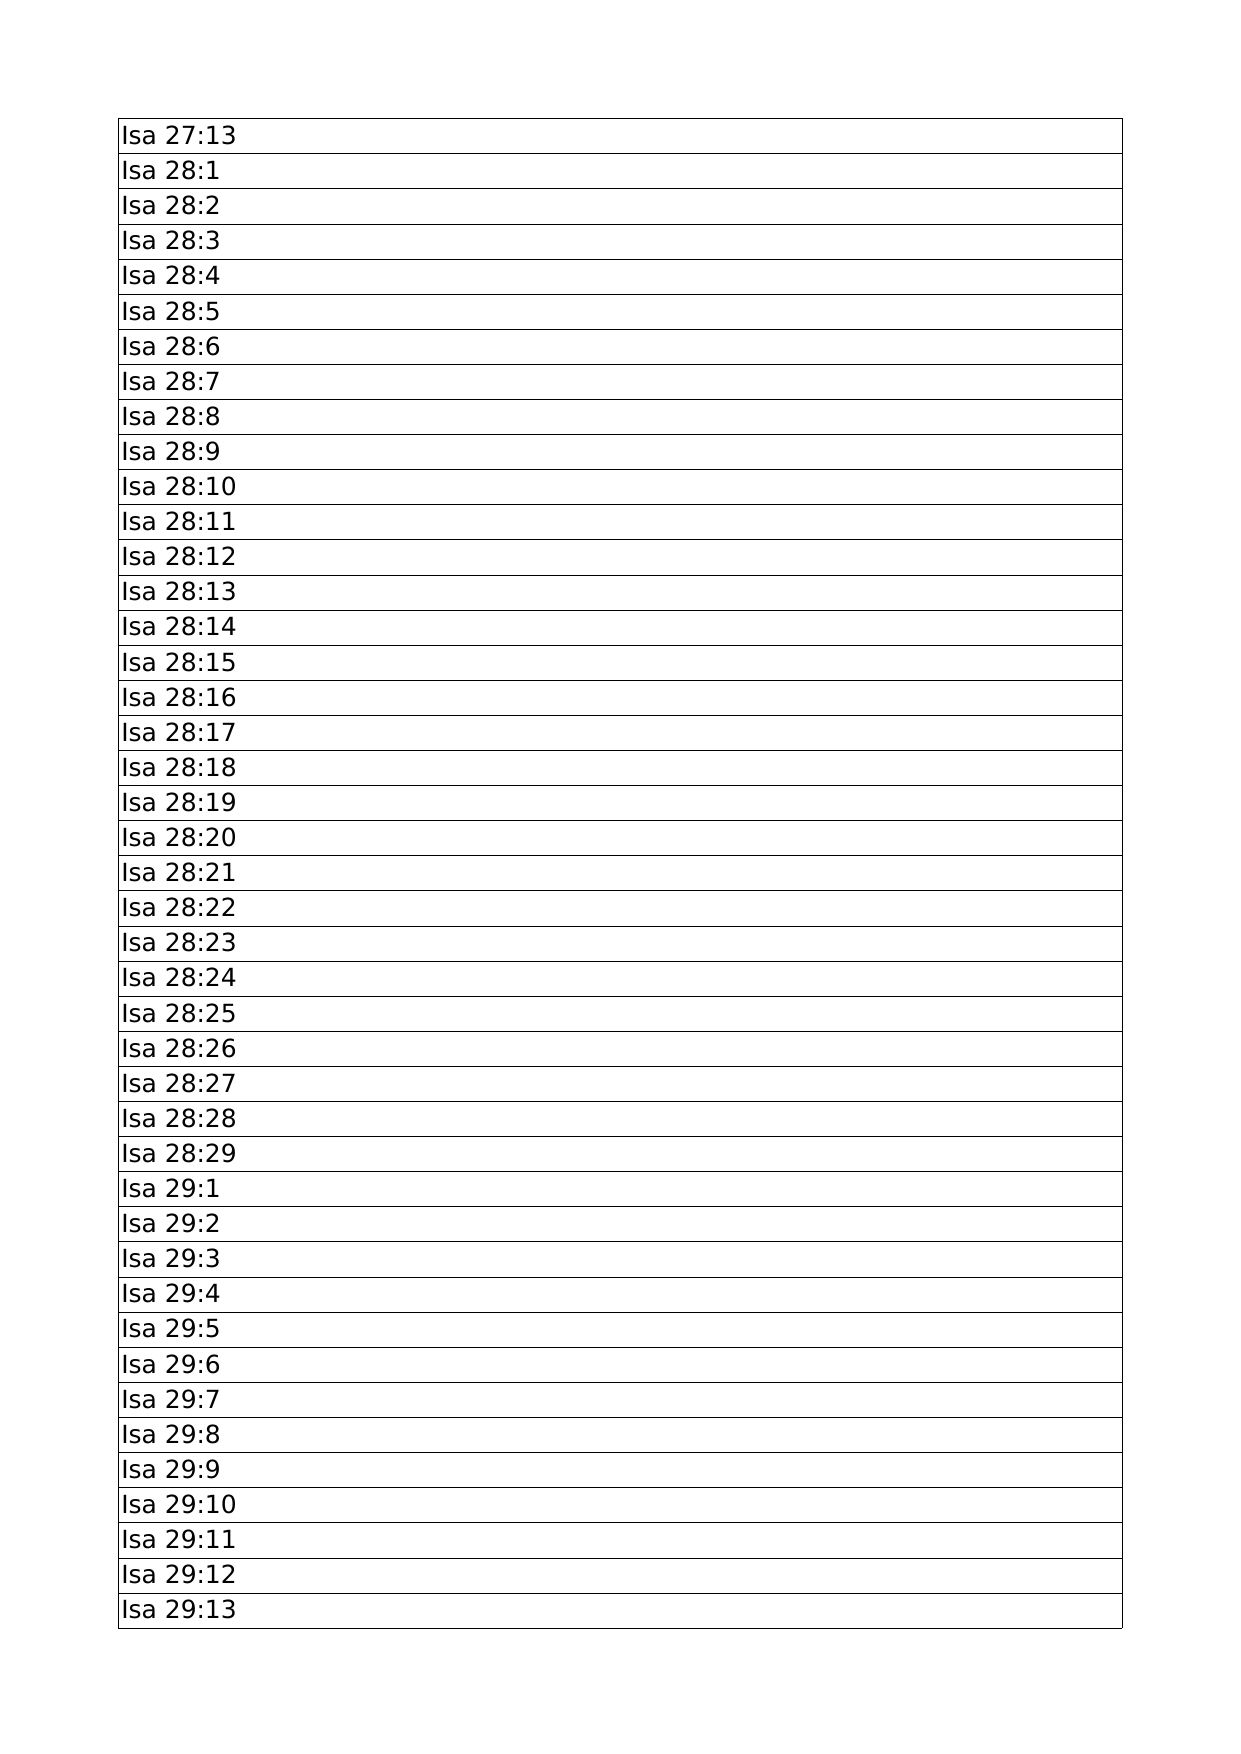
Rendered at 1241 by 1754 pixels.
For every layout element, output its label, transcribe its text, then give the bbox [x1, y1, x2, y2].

table_cell Isa 28:5 [119, 295, 1122, 329]
table_cell Isa 29:11 [119, 1523, 1122, 1557]
table_cell Isa 29:10 [119, 1488, 1122, 1522]
table_cell Isa 29:3 [119, 1242, 1122, 1277]
table_cell Isa 28:18 [119, 751, 1122, 785]
table_cell Isa 28:7 [119, 365, 1122, 399]
table_cell Isa 28:13 [119, 576, 1122, 609]
table_cell Isa 29:13 [119, 1594, 1122, 1628]
table_cell Isa 28:16 [119, 681, 1122, 715]
table_cell Isa 28:19 [119, 786, 1122, 820]
table_cell Isa 28:25 [119, 997, 1122, 1031]
table_cell Isa 28:20 [119, 821, 1122, 855]
table_cell Isa 28:24 [119, 962, 1122, 996]
table_cell Isa 28:8 [119, 400, 1122, 434]
table_cell Isa 29:12 [119, 1559, 1122, 1592]
table_cell Isa 28:17 [119, 716, 1122, 750]
table_cell Isa 28:14 [119, 611, 1122, 645]
table_cell Isa 28:3 [119, 225, 1122, 258]
table_cell Isa 28:11 [119, 505, 1122, 539]
table_cell Isa 27:13 [119, 119, 1122, 153]
table_cell Isa 28:12 [119, 540, 1122, 574]
table_cell Isa 28:23 [119, 927, 1122, 961]
table_cell Isa 28:2 [119, 189, 1122, 223]
table_cell Isa 28:4 [119, 260, 1122, 294]
table_cell Isa 28:1 [119, 154, 1122, 188]
table_cell Isa 29:6 [119, 1348, 1122, 1382]
table_cell Isa 29:2 [119, 1207, 1122, 1241]
table_cell Isa 29:4 [119, 1278, 1122, 1312]
table_cell Isa 29:7 [119, 1383, 1122, 1417]
table_cell Isa 28:29 [119, 1137, 1122, 1171]
table_cell Isa 28:28 [119, 1102, 1122, 1136]
table_cell Isa 28:15 [119, 646, 1122, 680]
table_cell Isa 28:10 [119, 470, 1122, 504]
table_cell Isa 28:27 [119, 1067, 1122, 1101]
table_cell Isa 29:8 [119, 1418, 1122, 1452]
table_cell Isa 29:5 [119, 1313, 1122, 1347]
table_cell Isa 28:26 [119, 1032, 1122, 1066]
table_cell Isa 29:9 [119, 1453, 1122, 1487]
table_cell Isa 28:9 [119, 435, 1122, 469]
table_cell Isa 28:22 [119, 891, 1122, 926]
table_cell Isa 28:21 [119, 856, 1122, 890]
table_cell Isa 28:6 [119, 330, 1122, 364]
table_cell Isa 29:1 [119, 1172, 1122, 1206]
